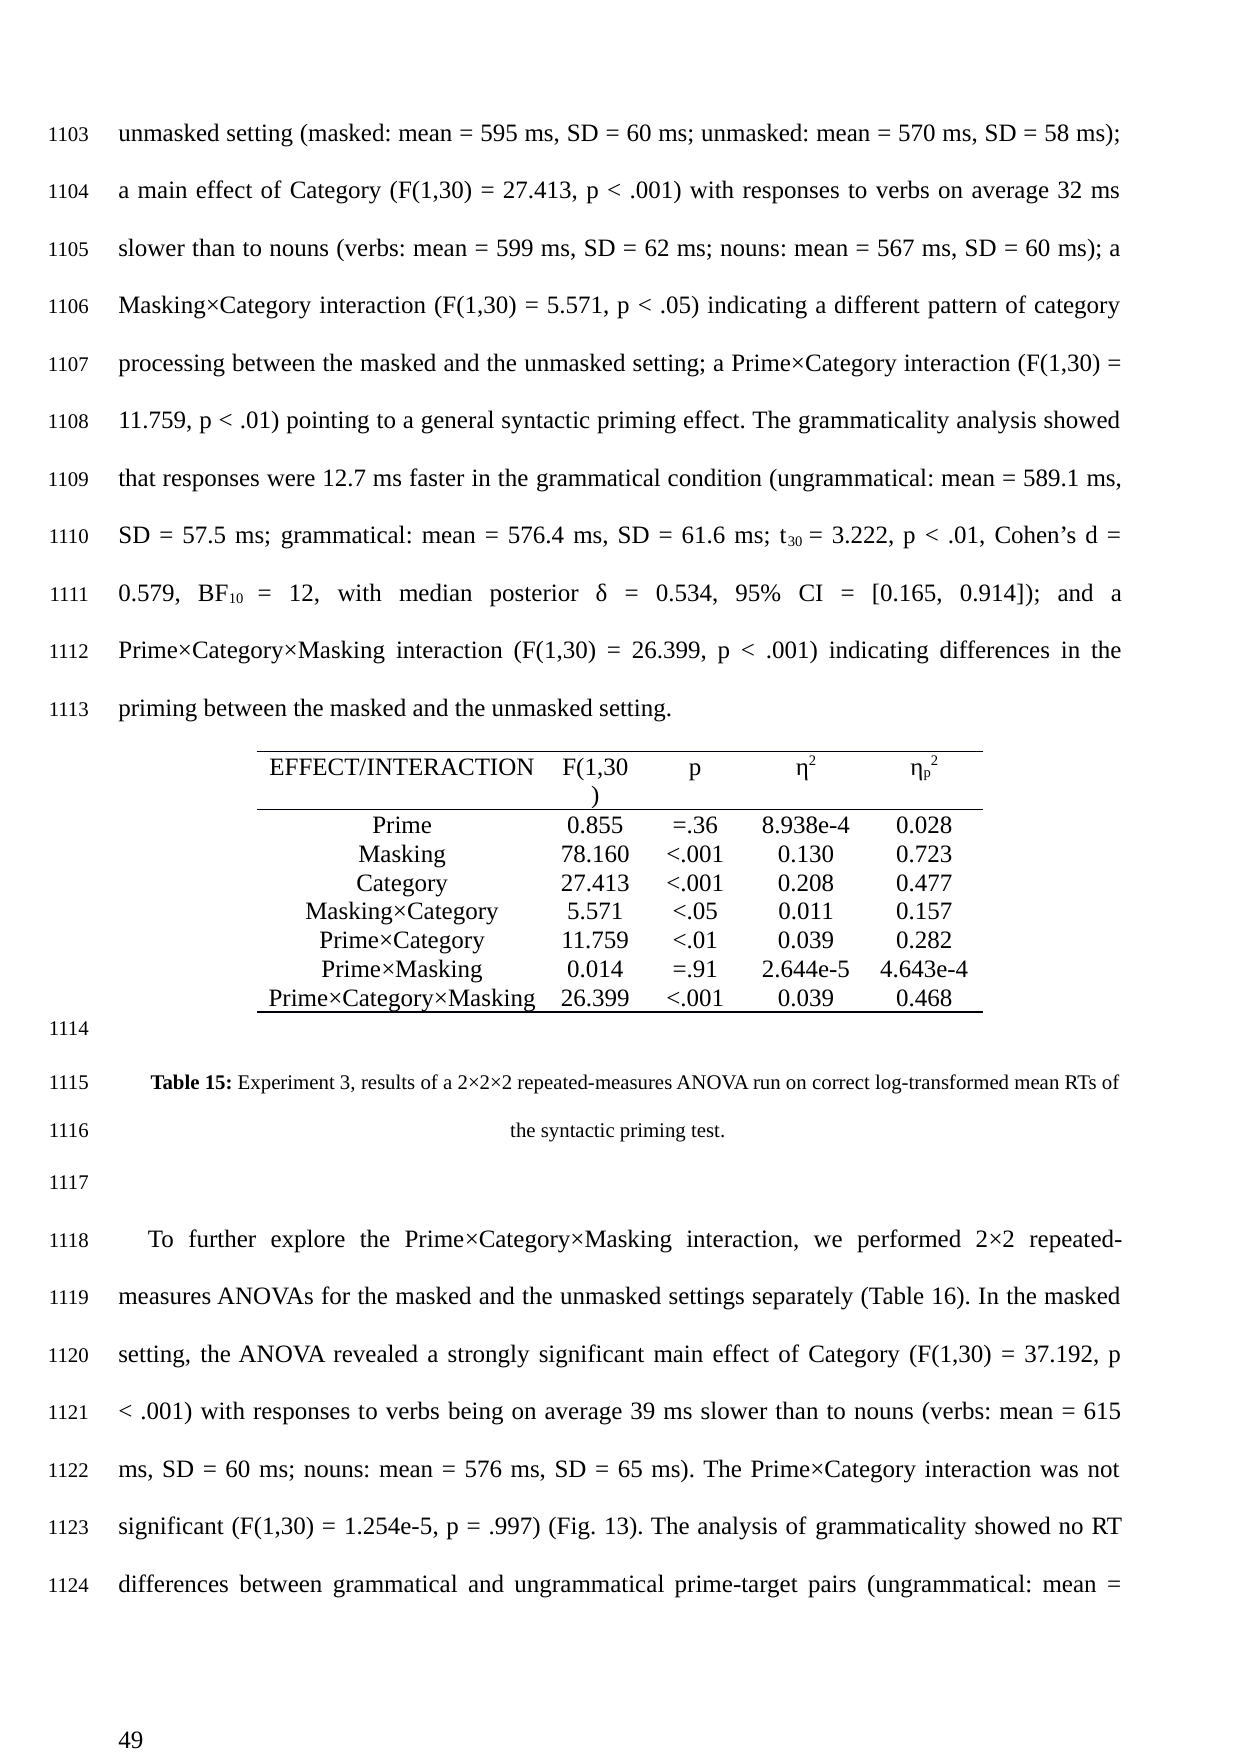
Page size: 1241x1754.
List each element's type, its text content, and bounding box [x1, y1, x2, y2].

table_cell 0.014 [547, 954, 643, 983]
table_cell 0.157 [865, 896, 983, 925]
table_cell 0.011 [747, 896, 865, 925]
table_cell <.001 [643, 839, 747, 868]
table_cell <.001 [643, 868, 747, 896]
table_cell 78.160 [547, 839, 643, 868]
table_cell 0.282 [865, 925, 983, 954]
table_cell 0.477 [865, 868, 983, 896]
table_cell Prime×Category×Masking [257, 983, 547, 1011]
table_cell 0.855 [547, 810, 643, 839]
table_header p [643, 752, 747, 809]
text To further explore the Prime×Category×Masking interaction, we performed 2×2 repeated-measures ANOVAs for the masked and the unmasked settings separately (Table 16). In the masked setting, the ANOVA revealed a strongly significant main effect of Category (F(1,30) = 37.192, p < .001) with responses to verbs being on average 39 ms slower than to nouns (verbs: mean = 615 ms, SD = 60 ms; nouns: mean = 576 ms, SD = 65 ms). The Prime×Category interaction was not significant (F(1,30) = 1.254e-5, p = .997) (Fig. 13). The analysis of grammaticality showed no RT differences between grammatical and ungrammatical prime-target pairs (ungrammatical: mean = [118, 1224, 1122, 1597]
table_cell 4.643e-4 [865, 954, 983, 983]
text Table 15: Experiment 3, results of a 2×2×2 repeated-measures ANOVA run on correct log-transformed mean RTs of the syntactic priming test. [118, 1070, 1122, 1142]
table_cell 0.028 [865, 810, 983, 839]
table_cell <.05 [643, 896, 747, 925]
table_cell =.36 [643, 810, 747, 839]
table_header ηp2 [865, 752, 983, 809]
table_cell 2.644e-5 [747, 954, 865, 983]
table_cell 0.130 [747, 839, 865, 868]
table_cell 0.039 [747, 925, 865, 954]
table_cell 26.399 [547, 983, 643, 1011]
table_cell Masking [257, 839, 547, 868]
table_cell 11.759 [547, 925, 643, 954]
table_cell <.01 [643, 925, 747, 954]
table_cell <.001 [643, 983, 747, 1011]
table_cell Prime×Category [257, 925, 547, 954]
table_cell 0.208 [747, 868, 865, 896]
table_cell Prime×Masking [257, 954, 547, 983]
table_cell Masking×Category [257, 896, 547, 925]
table_header F(1,30) [547, 752, 643, 809]
table_header EFFECT/INTERACTION [257, 752, 547, 809]
table_cell 5.571 [547, 896, 643, 925]
table_cell 8.938e-4 [747, 810, 865, 839]
table_cell =.91 [643, 954, 747, 983]
table_cell Prime [257, 810, 547, 839]
table_cell 27.413 [547, 868, 643, 896]
table_cell 0.723 [865, 839, 983, 868]
text unmasked setting (masked: mean = 595 ms, SD = 60 ms; unmasked: mean = 570 ms, SD = 58 ms); a main effect of Category (F(1,30) = 27.413, p < .001) with responses to verbs on average 32 ms slower than to nouns (verbs: mean = 599 ms, SD = 62 ms; nouns: mean = 567 ms, SD = 60 ms); a Masking×Category interaction (F(1,30) = 5.571, p < .05) indicating a different pattern of category processing between the masked and the unmasked setting; a Prime×Category interaction (F(1,30) = 11.759, p < .01) pointing to a general syntactic priming effect. The grammaticality analysis showed that responses were 12.7 ms faster in the grammatical condition (ungrammatical: mean = 589.1 ms, SD = 57.5 ms; grammatical: mean = 576.4 ms, SD = 61.6 ms; t30 = 3.222, p < .01, Cohen’s d = 0.579, BF10 = 12, with median posterior δ = 0.534, 95% CI = [0.165, 0.914]); and a Prime×Category×Masking interaction (F(1,30) = 26.399, p < .001) indicating differences in the priming between the masked and the unmasked setting. [118, 118, 1122, 722]
table_cell 0.468 [865, 983, 983, 1011]
table_cell 0.039 [747, 983, 865, 1011]
table_cell Category [257, 868, 547, 896]
table_header η2 [747, 752, 865, 809]
